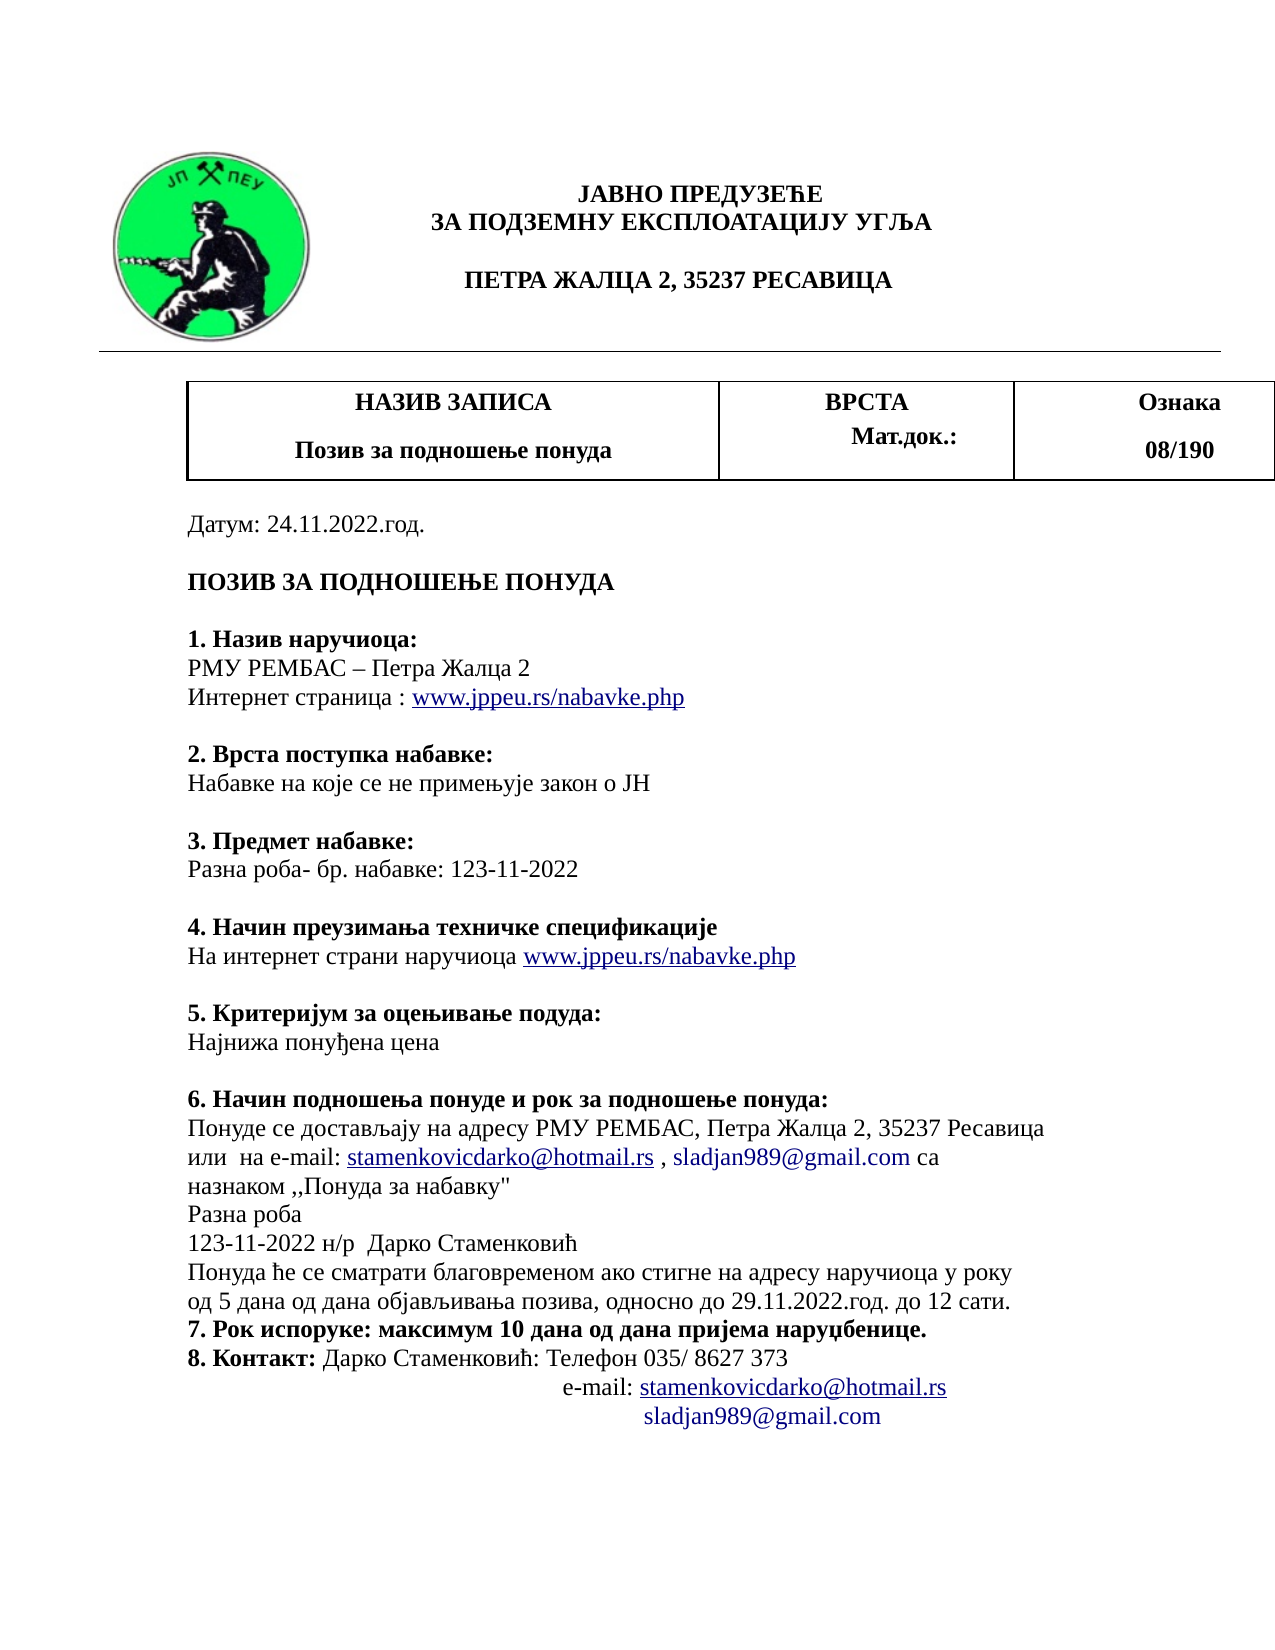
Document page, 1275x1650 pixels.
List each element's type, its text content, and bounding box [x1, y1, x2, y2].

table_header [970, 150, 1221, 351]
text Набавке на које се не примењује закон о ЈН [187, 768, 1087, 797]
text Интернет страница : www.jppeu.rs/nabavke.php [187, 682, 1087, 711]
text На интернет страни наручиоца www.jppeu.rs/nabavke.php [187, 941, 1087, 969]
text 4. Начин преузимања техничке спецификације [187, 912, 1087, 941]
table_cell Мат.док.: [720, 421, 1013, 479]
table_cell 08/190 [1015, 421, 1274, 479]
text Разна роба- бр. набавке: 123-11-2022 [187, 854, 1087, 883]
table_header ЈАВНО ПРЕДУЗЕЋЕ ЗА ПОДЗЕМНУ ЕКСПЛОАТАЦИЈУ УГЉА ПЕТРА ЖАЛЦА 2, 35237 РЕСАВИЦА [324, 150, 970, 351]
text 5. Критеријум за оцењивање подуда: [187, 998, 1087, 1027]
text ПОЗИВ ЗА ПОДНОШЕЊЕ ПОНУДА [187, 567, 1087, 596]
text од 5 дана од дана објављивања позива, односно до 29.11.2022.год. до 12 сати. [187, 1286, 1087, 1314]
text 7. Рок испоруке: максимум 10 дана од дана пријема наруџбенице. [187, 1314, 1087, 1343]
table_header НАЗИВ ЗАПИСА [189, 382, 718, 421]
table_header Ознака [1015, 382, 1274, 421]
text 6. Начин подношења понуде и рок за подношење понуда: [187, 1084, 1087, 1113]
text Датум: 24.11.2022.год. [187, 509, 1087, 538]
table_cell Позив за подношење понуда [189, 421, 718, 479]
text Разна роба [187, 1199, 1087, 1228]
text 2. Врста поступка набавке: [187, 739, 1087, 768]
text Најнижа понуђена цена [187, 1027, 1087, 1056]
text 8. Контакт: Дарко Стаменковић: Телефон 035/ 8627 373 [187, 1343, 1087, 1372]
picture [112, 151, 311, 343]
text РМУ РЕМБАС – Петра Жалца 2 [187, 653, 1087, 682]
table_header ВРСТА [720, 382, 1013, 421]
text Понудa ће се сматрати благовременoм ако стигнe на адресу наручиоца у року [187, 1257, 1087, 1286]
text sladjan989@gmail.com [187, 1401, 1087, 1429]
text e-mail: stamenkovicdarko@hotmail.rs [187, 1372, 1087, 1401]
text 123-11-2022 н/р Дарко Стаменковић [187, 1228, 1087, 1257]
text 3. Предмет набавке: [187, 826, 1087, 854]
table_header [99, 150, 324, 351]
text Понуде се достављају на адресу РМУ РЕМБАС, Петра Жалца 2, 35237 Ресавица или на e-mail: stamenkovicdarko@hotmail.rs , sladjan989@gmail.com са назнаком ,,Понуда за набавку" [187, 1113, 1087, 1199]
text 1. Назив наручиоца: [187, 624, 1087, 653]
